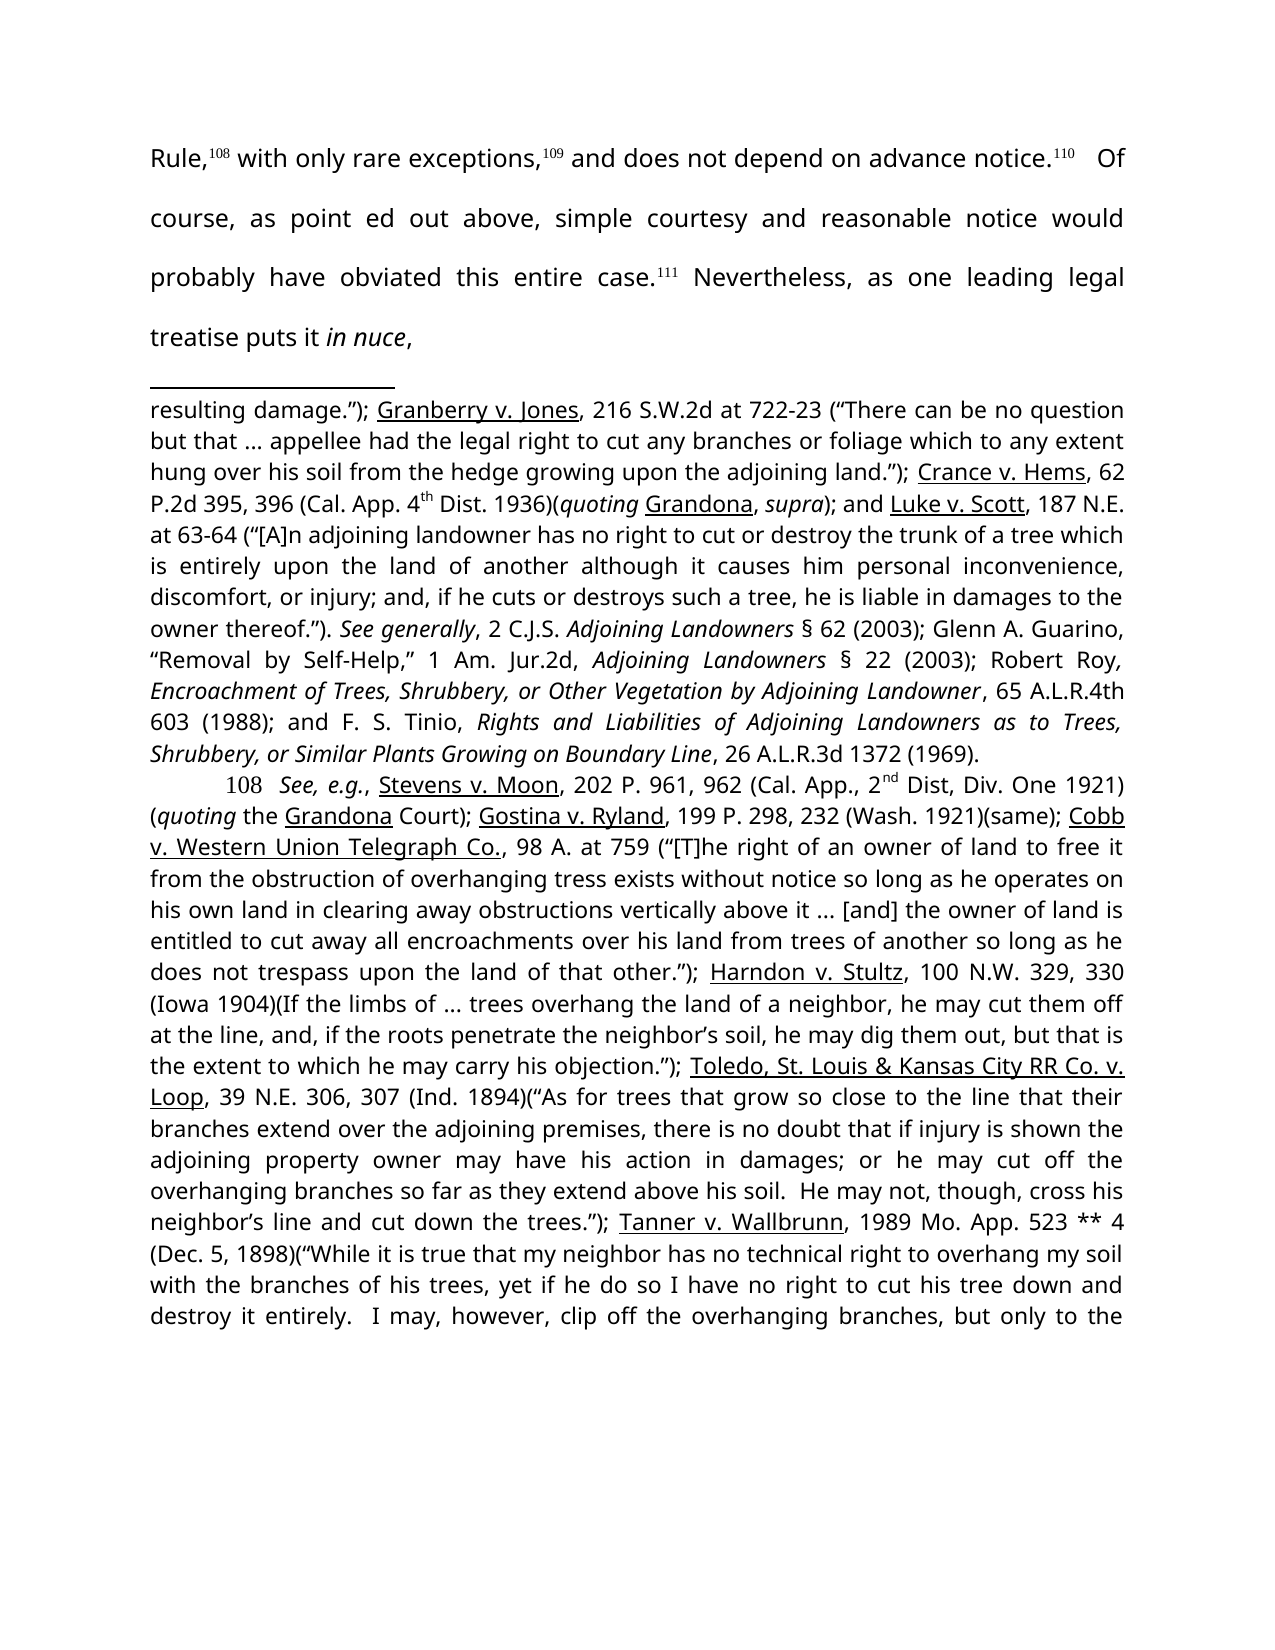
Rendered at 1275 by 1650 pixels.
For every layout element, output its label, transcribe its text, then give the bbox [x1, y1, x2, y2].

text See, e.g., Stevens v. Moon, 202 P. 961, 962 (Cal. App., 2nd Dist, Div. One 1921)(quoting the Grandona Court); Gostina v. Ryland, 199 P. 298, 232 (Wash. 1921)(same); Cobb v. Western Union Telegraph Co., 98 A. at 759 (“[T]he right of an owner of land to free it from the obstruction of overhanging tress exists without notice so long as he operates on his own land in clearing away obstructions vertically above it ... [and] the owner of land is entitled to cut away all encroachments over his land from trees of another so long as he does not trespass upon the land of that other.”); Harndon v. Stultz, 100 N.W. 329, 330 (Iowa 1904)(If the limbs of ... trees overhang the land of a neighbor, he may cut them off at the line, and, if the roots penetrate the neighbor’s soil, he may dig them out, but that is the extent to which he may carry his objection.”); Toledo, St. Louis & Kansas City RR Co. v. Loop, 39 N.E. 306, 307 (Ind. 1894)(“As for trees that grow so close to the line that their branches extend over the adjoining premises, there is no doubt that if injury is shown the adjoining property owner may have his action in damages; or he may cut off the overhanging branches so far as they extend above his soil. He may not, though, cross his neighbor’s line and cut down the trees.”); Tanner v. Wallbrunn, 1989 Mo. App. 523 ** 4 (Dec. 5, 1898)(“While it is true that my neighbor has no technical right to overhang my soil with the branches of his trees, yet if he do so I have no right to cut his tree down and destroy it entirely. I may, however, clip off the overhanging branches, but only to the [150, 769, 1125, 1331]
text Grandona v. Lovdal, 11 P. 623, 624 (S.Ct. Cal., Dept. One 1886)(emphasis added). It is also the “general rule,” one which long antedates the staid Massachusetts Rule, with only rare exceptions, and does not depend on advance notice. Of course, as point ed out above, simple courtesy and reasonable notice would probably have obviated this entire case. Nevertheless, as one leading legal treatise puts it in nuce, [150, 141, 1125, 353]
text resulting damage.”); Granberry v. Jones, 216 S.W.2d at 722-23 (“There can be no question but that ... appellee had the legal right to cut any branches or foliage which to any extent hung over his soil from the hedge growing upon the adjoining land.”); Crance v. Hems, 62 P.2d 395, 396 (Cal. App. 4th Dist. 1936)(quoting Grandona, supra); and Luke v. Scott, 187 N.E. at 63-64 (“[A]n adjoining landowner has no right to cut or destroy the trunk of a tree which is entirely upon the land of another although it causes him personal inconvenience, discomfort, or injury; and, if he cuts or destroys such a tree, he is liable in damages to the owner thereof.”). See generally, 2 C.J.S. Adjoining Landowners § 62 (2003); Glenn A. Guarino, “Removal by Self-Help,” 1 Am. Jur.2d, Adjoining Landowners § 22 (2003); Robert Roy, Encroachment of Trees, Shrubbery, or Other Vegetation by Adjoining Landowner, 65 A.L.R.4th 603 (1988); and F. S. Tinio, Rights and Liabilities of Adjoining Landowners as to Trees, Shrubbery, or Similar Plants Growing on Boundary Line, 26 A.L.R.3d 1372 (1969). [150, 394, 1125, 769]
